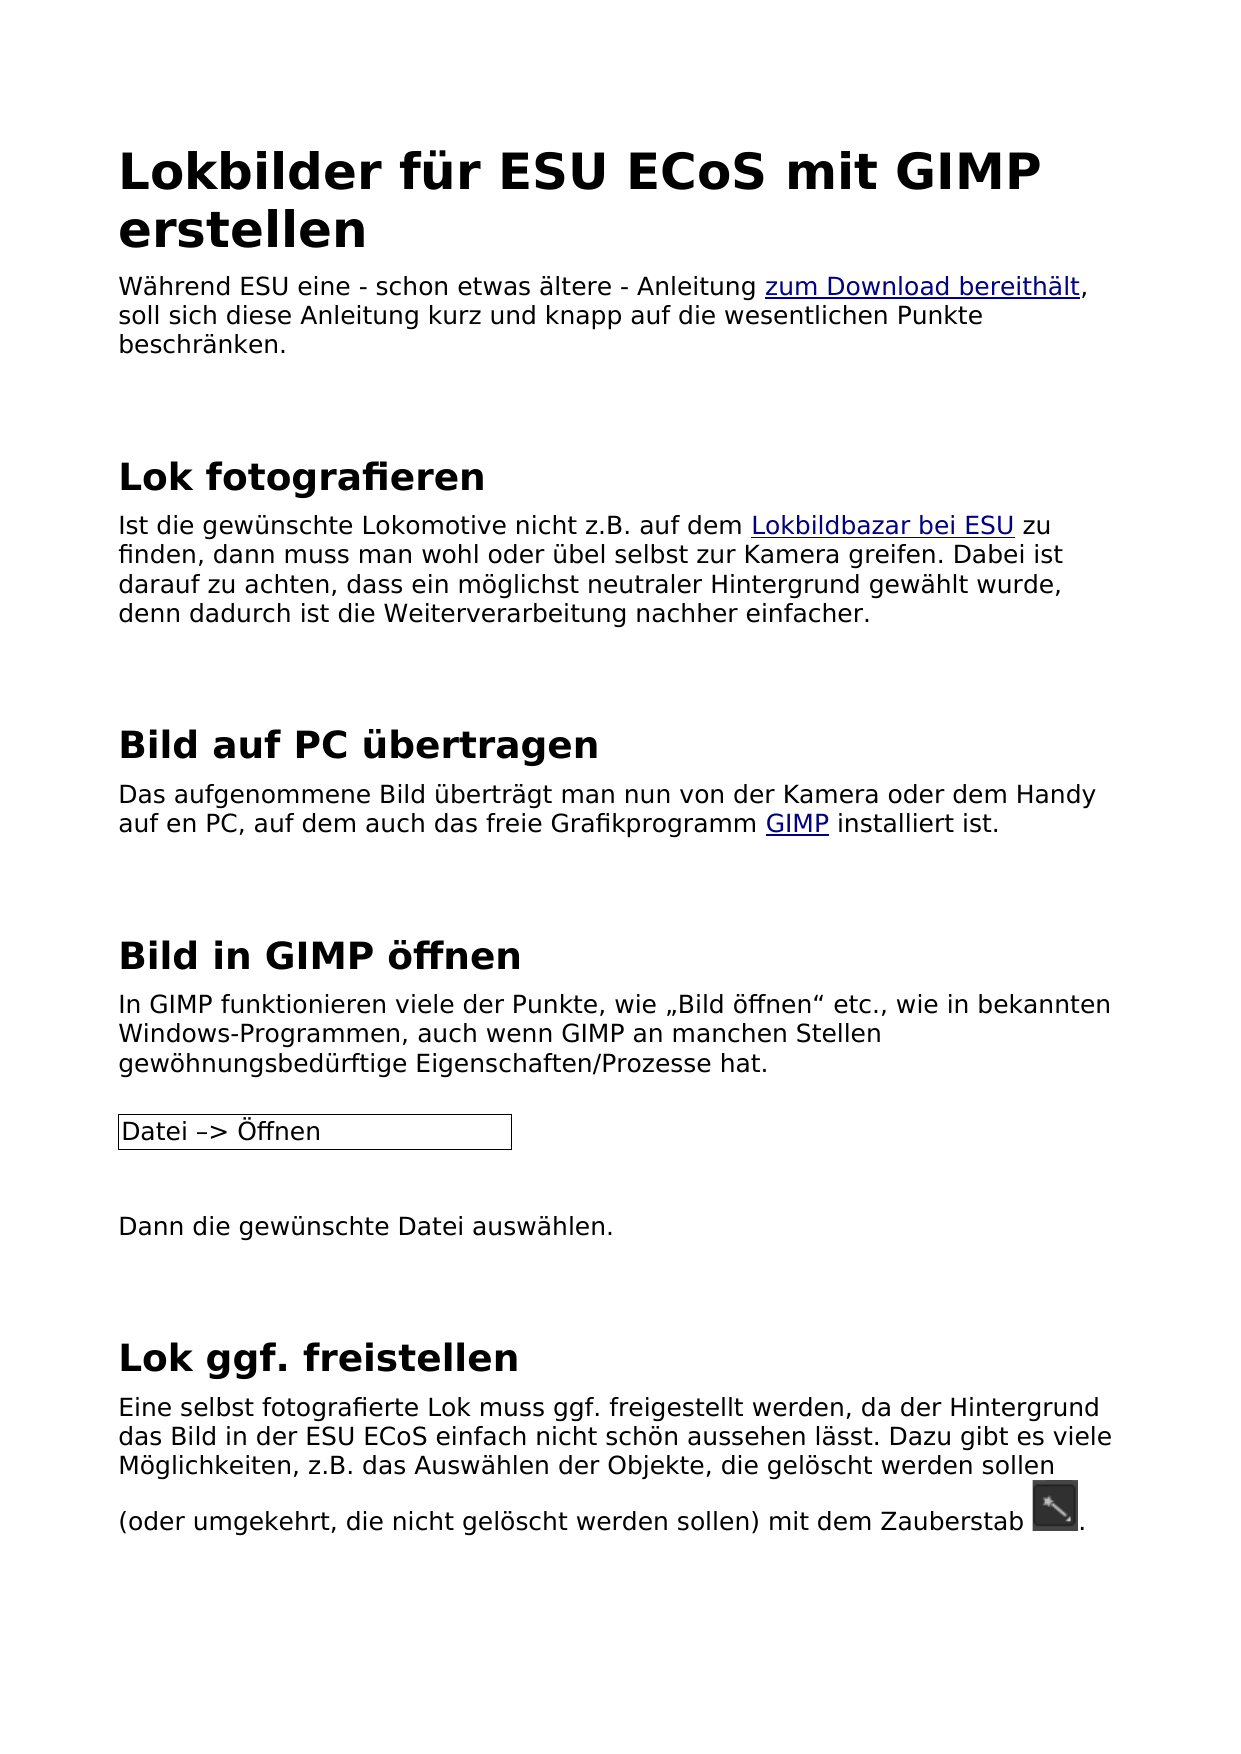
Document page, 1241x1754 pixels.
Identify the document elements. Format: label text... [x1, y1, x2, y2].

subtitle Lok fotografieren [118, 455, 1122, 499]
subtitle Lok ggf. freistellen [118, 1337, 1122, 1380]
subtitle Lokbilder für ESU ECoS mit GIMP erstellen [118, 143, 1122, 259]
subtitle Bild in GIMP öffnen [118, 934, 1122, 978]
text Das aufgenommene Bild überträgt man nun von der Kamera oder dem Handy auf en PC, auf dem auch das freie Grafikprogramm GIMP installiert ist. [118, 780, 1122, 897]
text Dann die gewünschte Datei auswählen. [118, 1212, 1122, 1299]
picture [1032, 1480, 1078, 1531]
text Ist die gewünschte Lokomotive nicht z.B. auf dem Lokbildbazar bei ESU zu finden, dann muss man wohl oder übel selbst zur Kamera greifen. Dabei ist darauf zu achten, dass ein möglichst neutraler Hintergrund gewählt wurde, denn dadurch ist die Weiterverarbeitung nachher einfacher. [118, 512, 1122, 687]
subtitle Bild auf PC übertragen [118, 724, 1122, 768]
table_header Datei –> Öffnen [119, 1115, 511, 1149]
text Während ESU eine - schon etwas ältere - Anleitung zum Download bereithält, soll sich diese Anleitung kurz und knapp auf die wesentlichen Punkte beschränken. [118, 272, 1122, 418]
text Eine selbst fotografierte Lok muss ggf. freigestellt werden, da der Hintergrund das Bild in der ESU ECoS einfach nicht schön aussehen lässt. Dazu gibt es viele Möglichkeiten, z.B. das Auswählen der Objekte, die gelöscht werden sollen (oder umgekehrt, die nicht gelöscht werden sollen) mit dem Zauberstab . [118, 1393, 1122, 1595]
text In GIMP funktionieren viele der Punkte, wie „Bild öffnen“ etc., wie in bekannten Windows-Programmen, auch wenn GIMP an manchen Stellen gewöhnungsbedürftige Eigenschaften/Prozesse hat. [118, 991, 1122, 1078]
